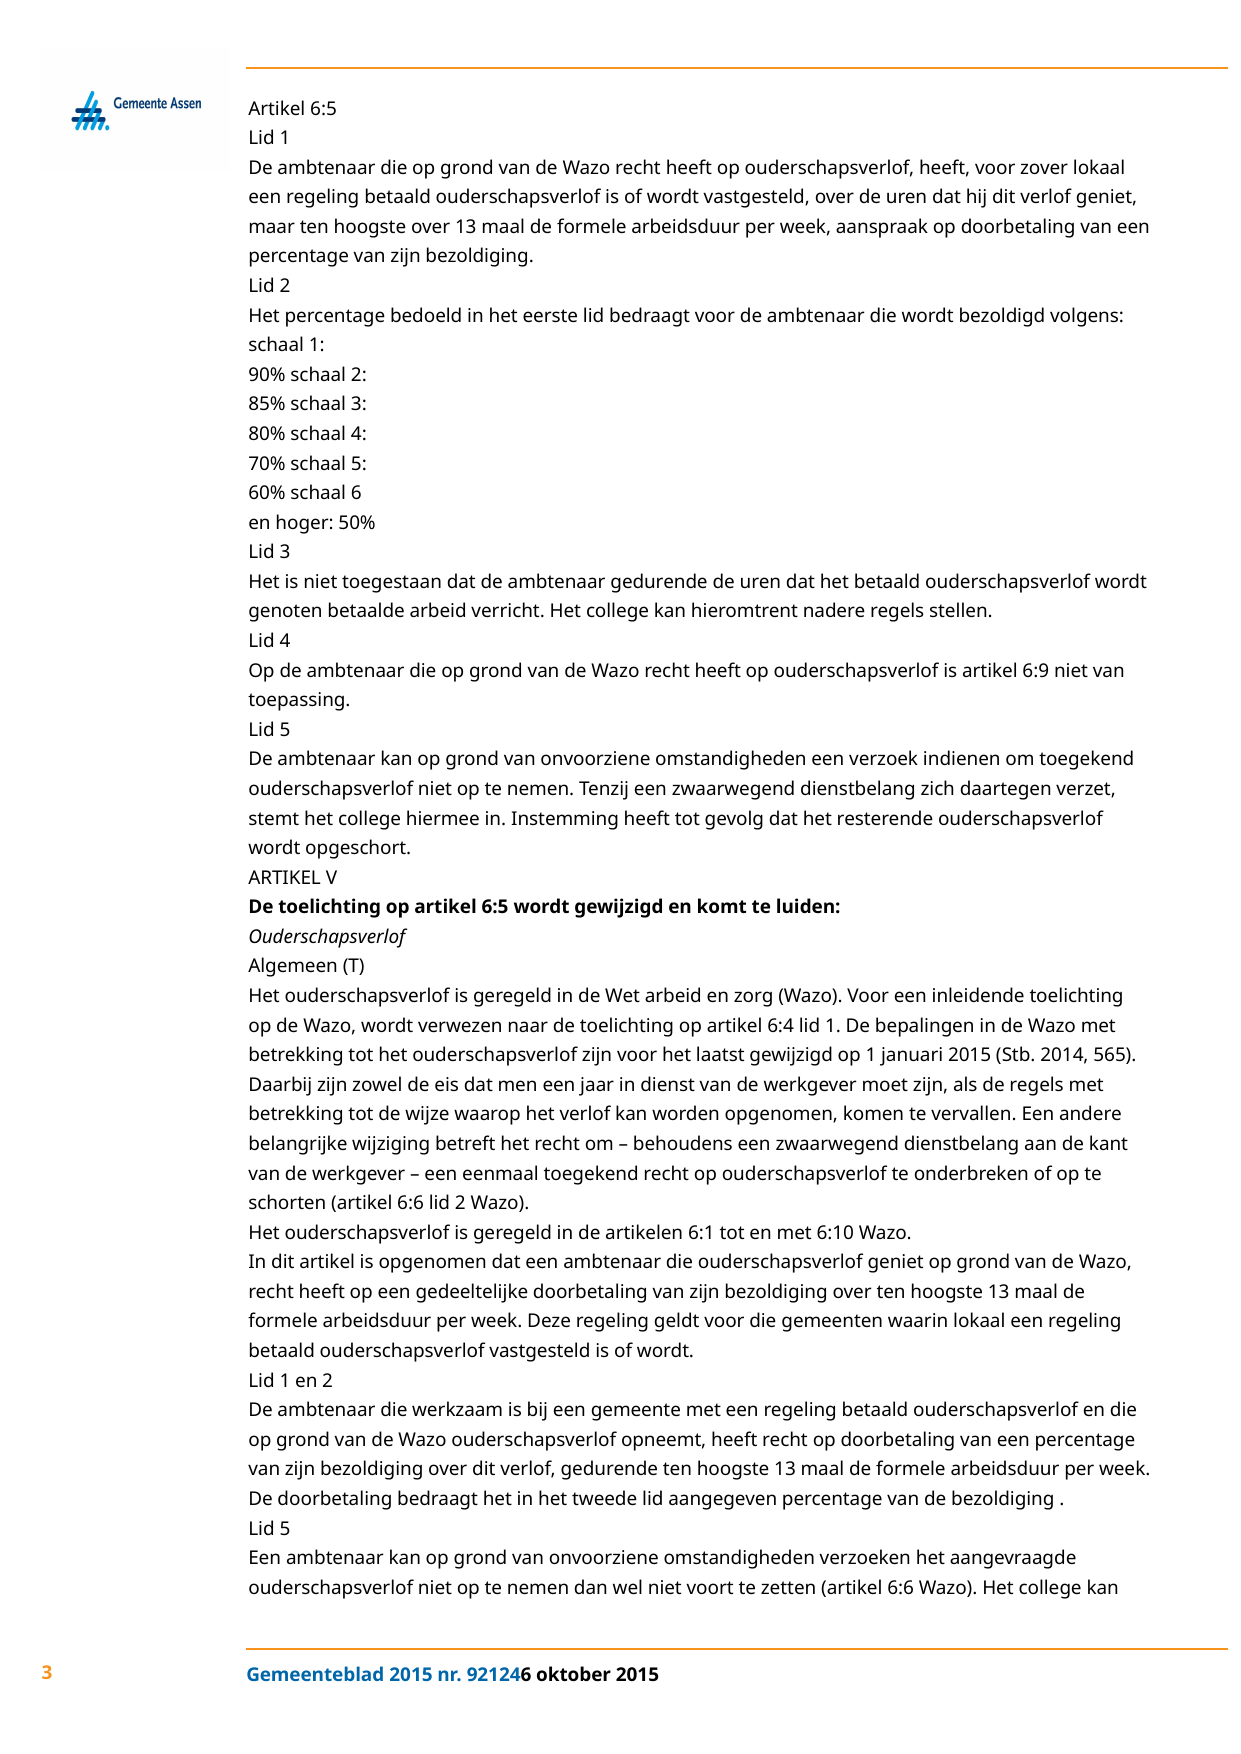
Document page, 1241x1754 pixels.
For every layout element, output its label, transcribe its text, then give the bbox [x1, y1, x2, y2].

text In dit artikel is opgenomen dat een ambtenaar die ouderschapsverlof geniet op grond van de Wazo, recht heeft op een gedeeltelijke doorbetaling van zijn bezoldiging over ten hoogste 13 maal de formele arbeidsduur per week. Deze regeling geldt voor die gemeenten waarin lokaal een regeling betaald ouderschapsverlof vastgesteld is of wordt. [248, 1248, 1152, 1363]
text Op de ambtenaar die op grond van de Wazo recht heeft op ouderschapsverlof is artikel 6:9 niet van toepassing. [248, 657, 1152, 712]
text Lid 1 en 2 [248, 1367, 1152, 1393]
text Het is niet toegestaan dat de ambtenaar gedurende de uren dat het betaald ouderschapsverlof wordt genoten betaalde arbeid verricht. Het college kan hieromtrent nadere regels stellen. [248, 568, 1152, 623]
text Lid 4 [248, 627, 1152, 653]
text ARTIKEL V [248, 864, 1152, 890]
text Het ouderschapsverlof is geregeld in de artikelen 6:1 tot en met 6:10 Wazo. [248, 1219, 1152, 1245]
text Lid 5 [248, 716, 1152, 742]
picture [41, 47, 231, 172]
text 80% schaal 4: [248, 420, 1152, 446]
text Ouderschapsverlof [248, 923, 1152, 949]
text Algemeen (T) [248, 953, 1152, 978]
text De ambtenaar die op grond van de Wazo recht heeft op ouderschapsverlof, heeft, voor zover lokaal een regeling betaald ouderschapsverlof is of wordt vastgesteld, over de uren dat hij dit verlof geniet, maar ten hoogste over 13 maal de formele arbeidsduur per week, aanspraak op doorbetaling van een percentage van zijn bezoldiging. [248, 154, 1152, 268]
text Lid 1 [248, 124, 1152, 150]
text Het percentage bedoeld in het eerste lid bedraagt voor de ambtenaar die wordt bezoldigd volgens: schaal 1: [248, 302, 1152, 357]
text en hoger: 50% [248, 509, 1152, 535]
text 70% schaal 5: [248, 450, 1152, 476]
text Een ambtenaar kan op grond van onvoorziene omstandigheden verzoeken het aangevraagde ouderschapsverlof niet op te nemen dan wel niet voort te zetten (artikel 6:6 Wazo). Het college kan [248, 1544, 1152, 1600]
text De ambtenaar kan op grond van onvoorziene omstandigheden een verzoek indienen om toegekend ouderschapsverlof niet op te nemen. Tenzij een zwaarwegend dienstbelang zich daartegen verzet, stemt het college hiermee in. Instemming heeft tot gevolg dat het resterende ouderschapsverlof wordt opgeschort. [248, 746, 1152, 860]
text Artikel 6:5 [248, 95, 1152, 121]
text 85% schaal 3: [248, 391, 1152, 416]
text 60% schaal 6 [248, 479, 1152, 505]
text De ambtenaar die werkzaam is bij een gemeente met een regeling betaald ouderschapsverlof en die op grond van de Wazo ouderschapsverlof opneemt, heeft recht op doorbetaling van een percentage van zijn bezoldiging over dit verlof, gedurende ten hoogste 13 maal de formele arbeidsduur per week. De doorbetaling bedraagt het in het tweede lid aangegeven percentage van de bezoldiging . [248, 1396, 1152, 1511]
text 90% schaal 2: [248, 361, 1152, 387]
text Lid 3 [248, 538, 1152, 564]
text Lid 2 [248, 272, 1152, 298]
text De toelichting op artikel 6:5 wordt gewijzigd en komt te luiden: [248, 893, 1152, 919]
text Het ouderschapsverlof is geregeld in de Wet arbeid en zorg (Wazo). Voor een inleidende toelichting op de Wazo, wordt verwezen naar de toelichting op artikel 6:4 lid 1. De bepalingen in de Wazo met betrekking tot het ouderschapsverlof zijn voor het laatst gewijzigd op 1 januari 2015 (Stb. 2014, 565). Daarbij zijn zowel de eis dat men een jaar in dienst van de werkgever moet zijn, als de regels met betrekking tot de wijze waarop het verlof kan worden opgenomen, komen te vervallen. Een andere belangrijke wijziging betreft het recht om – behoudens een zwaarwegend dienstbelang aan de kant van de werkgever – een eenmaal toegekend recht op ouderschapsverlof te onderbreken of op te schorten (artikel 6:6 lid 2 Wazo). [248, 982, 1152, 1215]
text Lid 5 [248, 1515, 1152, 1541]
